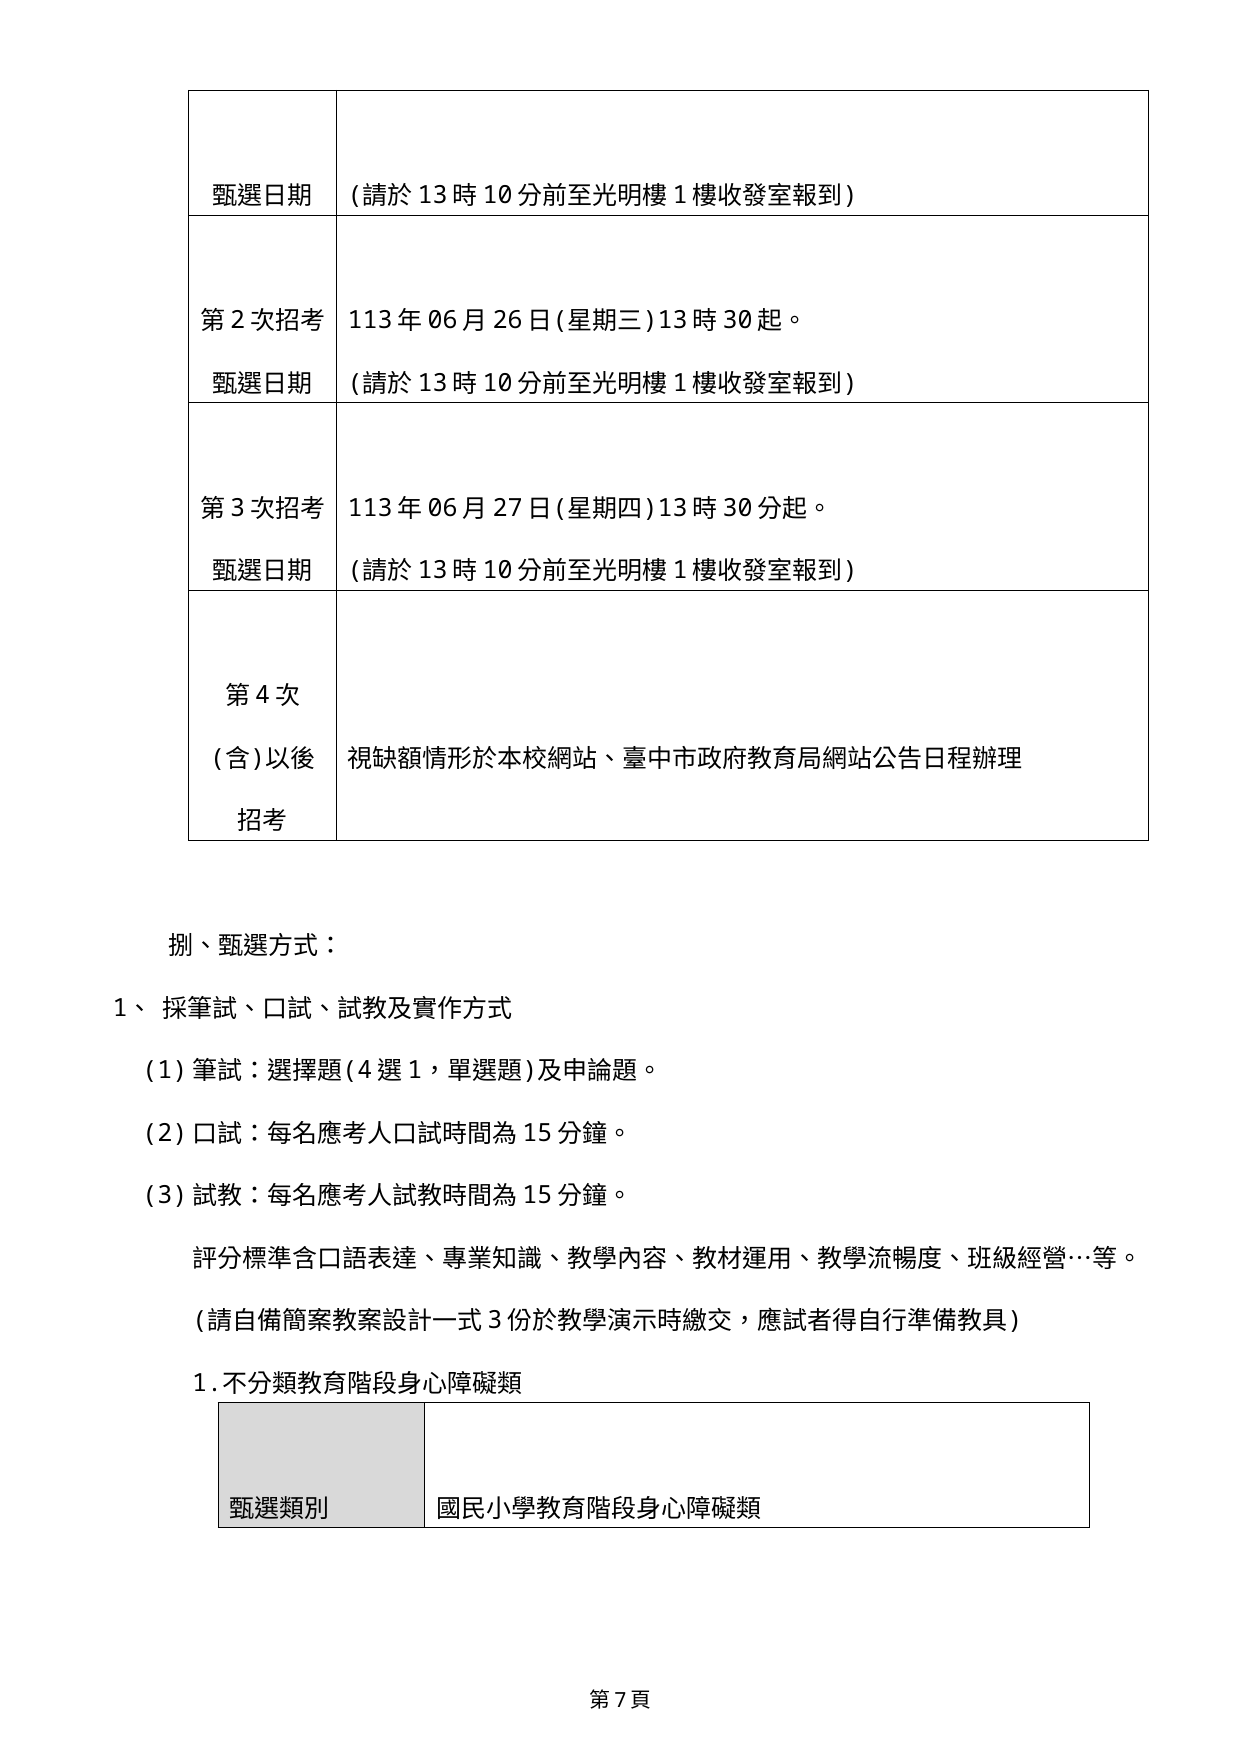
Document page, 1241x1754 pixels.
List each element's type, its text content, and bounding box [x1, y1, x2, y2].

table_header 甄選類別 [219, 1403, 424, 1527]
list 口試：每名應考人口試時間為15分鐘。 [118, 1090, 1122, 1152]
table_header 國民小學教育階段身心障礙類 [425, 1403, 1089, 1527]
table_header 甄選日期 [189, 91, 336, 215]
list 採筆試、口試、試教及實作方式 [112, 965, 1122, 1027]
list 筆試：選擇題(4選1，單選題)及申論題。 [118, 1027, 1122, 1090]
list 試教：每名應考人試教時間為15分鐘。 [118, 1152, 1122, 1215]
table_cell 第3次招考甄選日期 [189, 403, 336, 590]
table_cell 113年06月27日(星期四)13時30分起。 (請於13時10分前至光明樓1樓收發室報到) [337, 403, 1148, 590]
table_header (請於13時10分前至光明樓1樓收發室報到) [337, 91, 1148, 215]
text 1.不分類教育階段身心障礙類 [192, 1340, 1122, 1402]
text 評分標準含口語表達、專業知識、教學內容、教材運用、教學流暢度、班級經營…等。(請自備簡案教案設計一式3份於教學演示時繳交，應試者得自行準備教具) [192, 1215, 1122, 1340]
list 甄選方式： [168, 902, 1122, 965]
table_cell 第2次招考甄選日期 [189, 216, 336, 402]
table_cell 視缺額情形於本校網站、臺中市政府教育局網站公告日程辦理 [337, 591, 1148, 840]
table_cell 第4次(含)以後招考 [189, 591, 336, 840]
table_cell 113年06月26日(星期三)13時30起。 (請於13時10分前至光明樓1樓收發室報到) [337, 216, 1148, 402]
